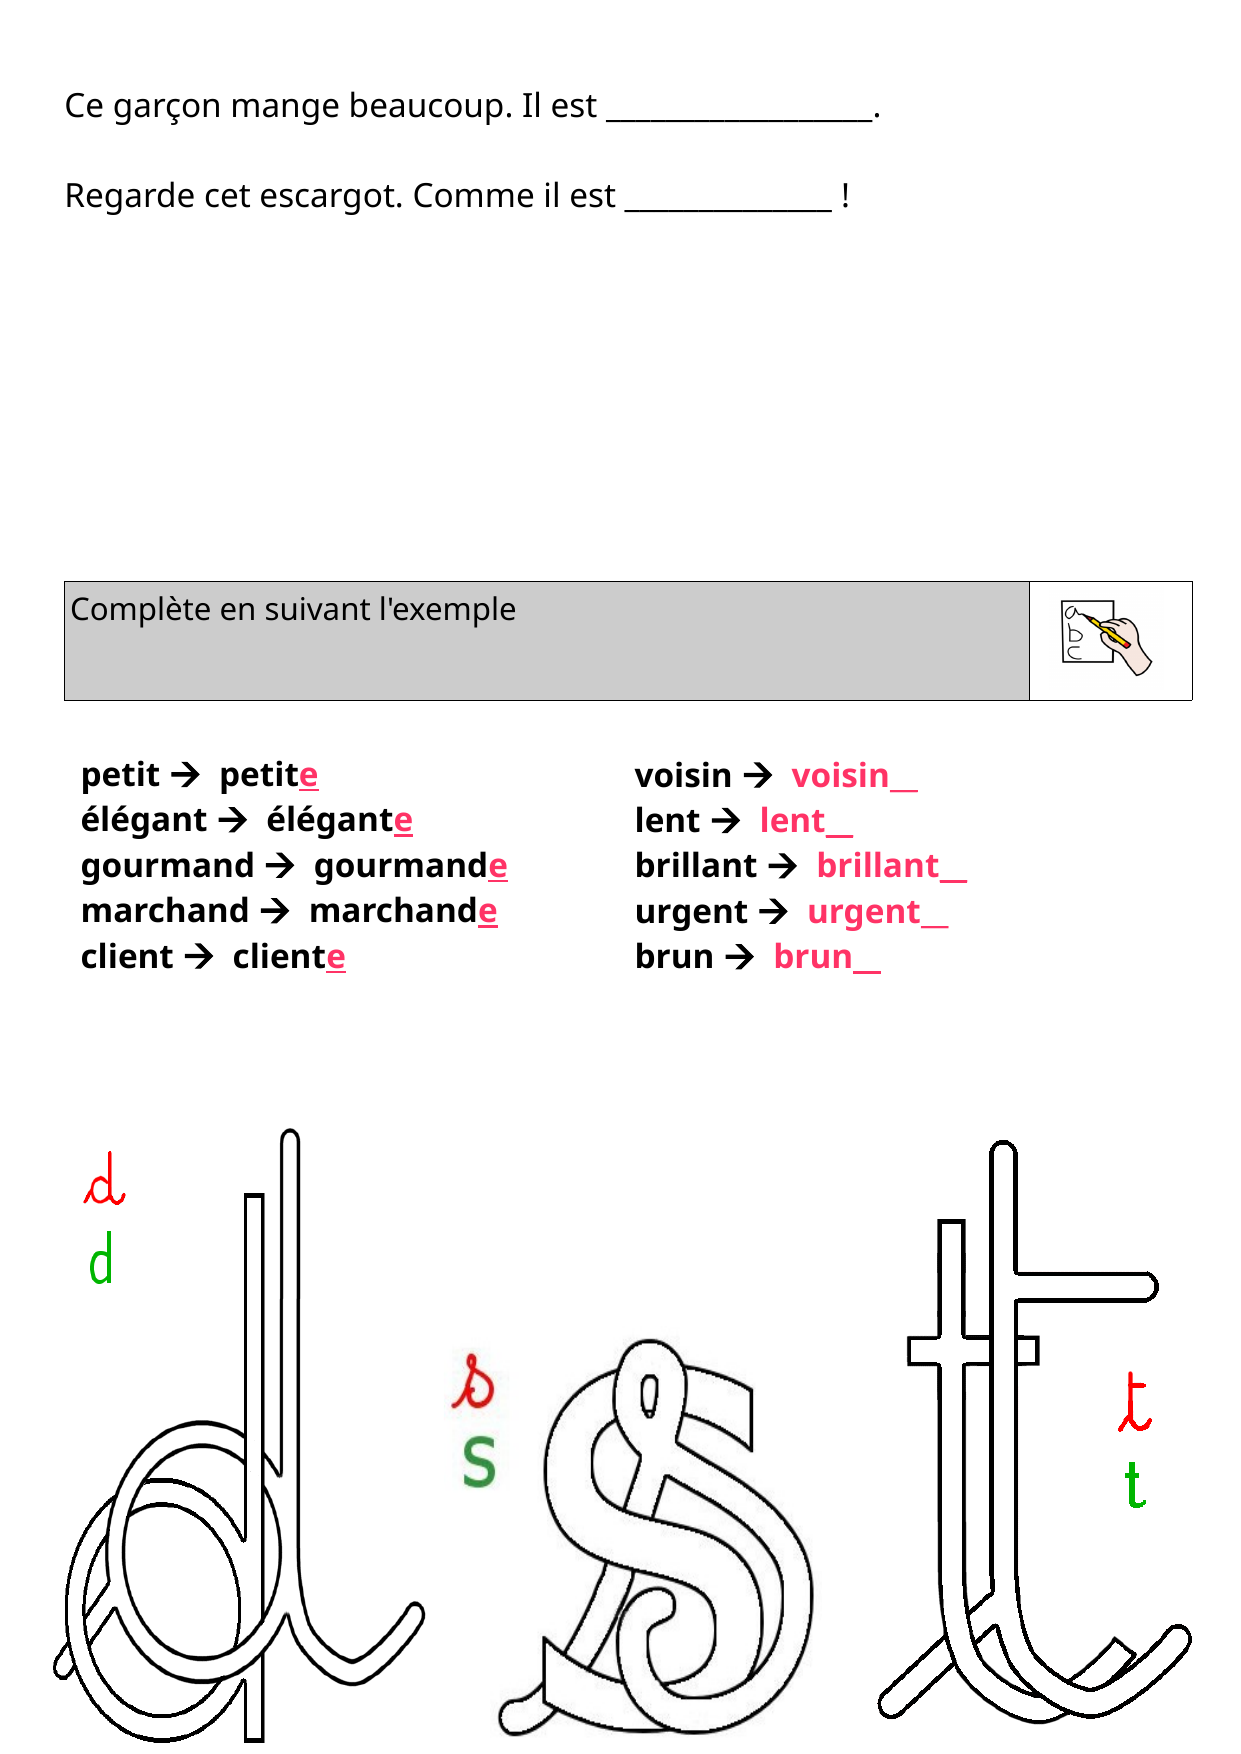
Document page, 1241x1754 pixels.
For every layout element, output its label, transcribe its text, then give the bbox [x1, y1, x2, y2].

text client  cliente [80, 932, 535, 978]
text gourmand  gourmande [80, 842, 535, 887]
table_header [1030, 582, 1192, 700]
picture [1049, 586, 1164, 690]
picture [45, 1113, 430, 1754]
picture [443, 1113, 1213, 1754]
text marchand  marchande [80, 887, 535, 932]
text élégant  élégante [80, 796, 535, 842]
text urgent  urgent__ [634, 888, 970, 933]
text Ce garçon mange beaucoup. Il est __________________. [64, 81, 1123, 127]
text Regarde cet escargot. Comme il est ______________ ! [64, 172, 1123, 218]
text petit  petite [80, 751, 535, 796]
text voisin  voisin__ [634, 751, 970, 797]
text brillant  brillant__ [634, 842, 970, 888]
text brun  brun__ [634, 933, 970, 978]
text lent  lent__ [634, 797, 970, 842]
table_header Complète en suivant l'exemple [65, 582, 1029, 700]
